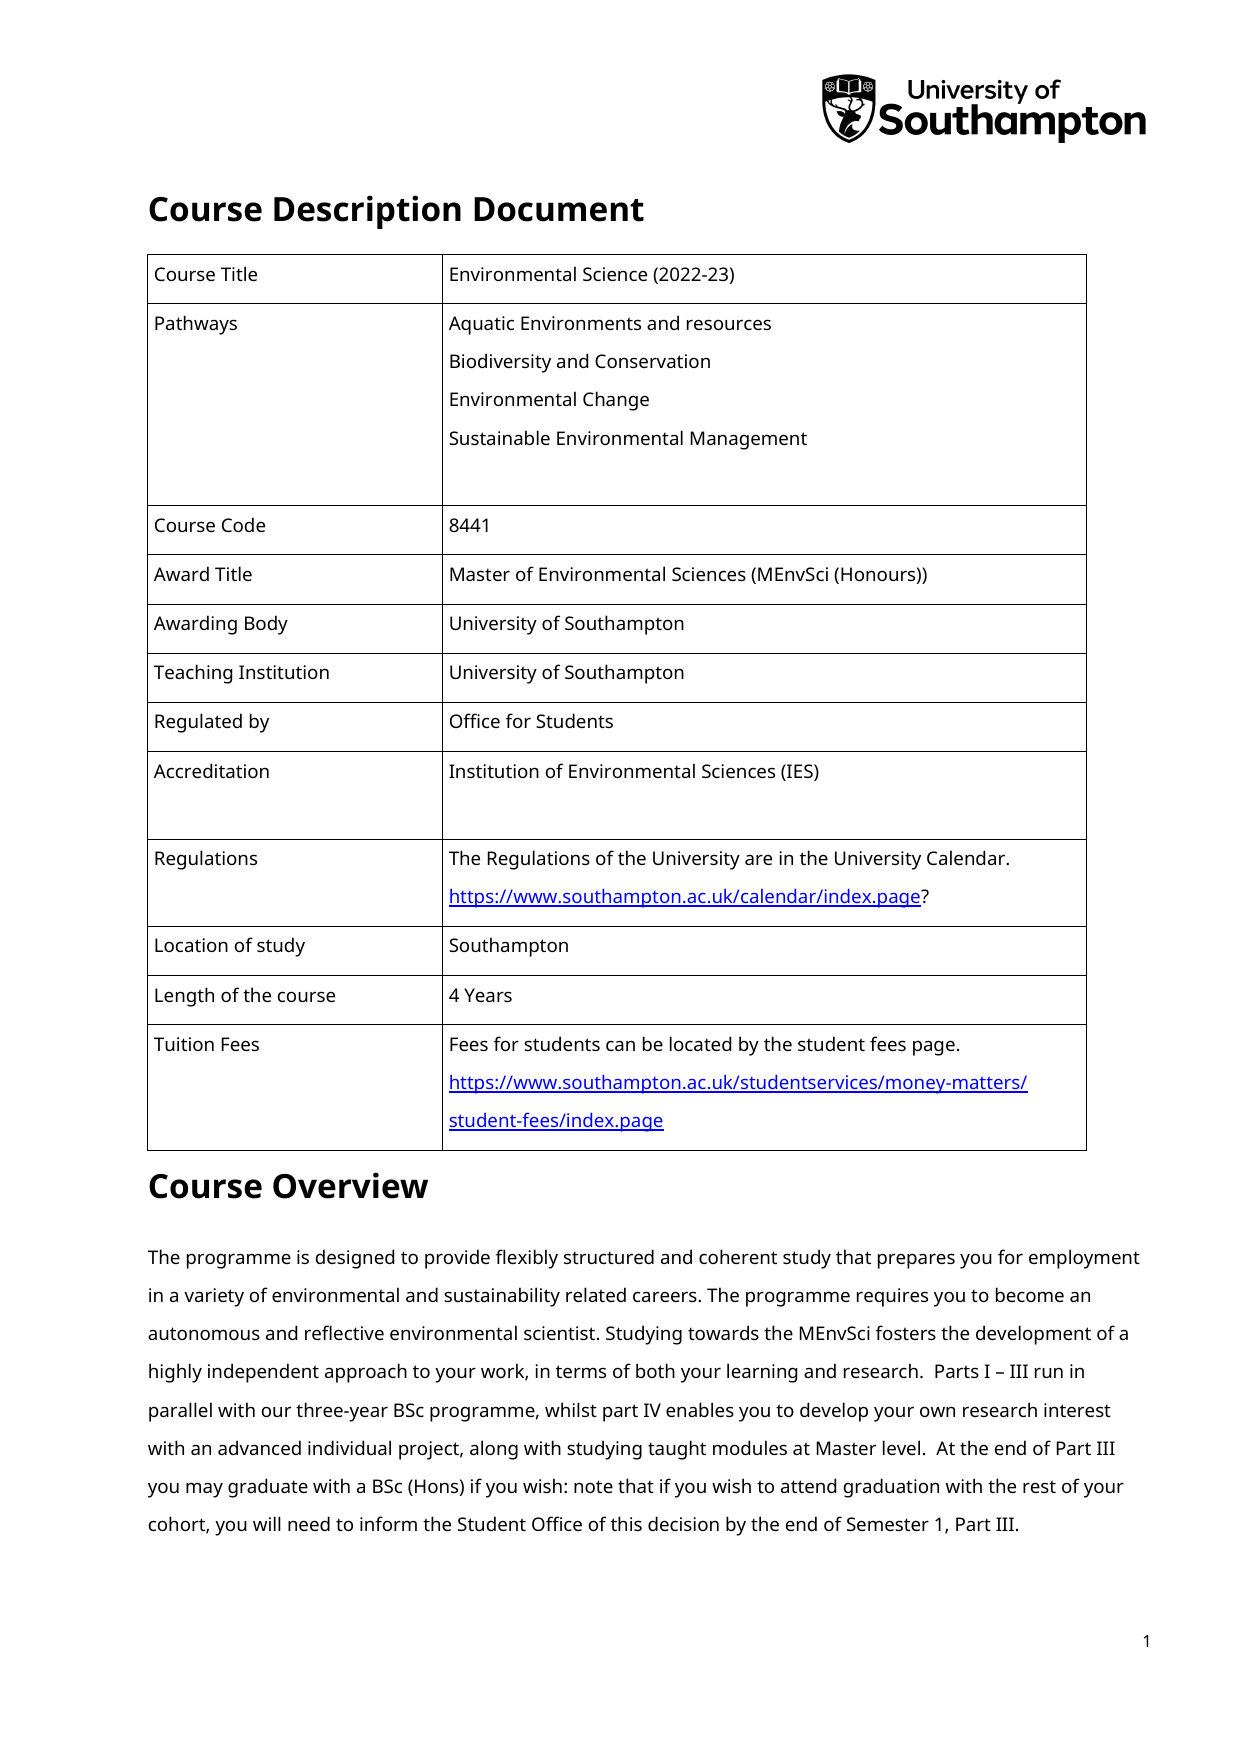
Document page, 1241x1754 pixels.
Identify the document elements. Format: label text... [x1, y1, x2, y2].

table_cell University of Southampton [443, 654, 1086, 702]
table_cell Length of the course [148, 976, 442, 1024]
table_cell Course Code [148, 506, 442, 554]
subtitle Course Description Document [148, 186, 1152, 231]
table_cell 4 Years [443, 976, 1086, 1024]
table_cell Award Title [148, 555, 442, 603]
table_cell Fees for students can be located by the student fees page. https://www.southampton.ac.uk/studentservices/money-matters/student-fees/index.page [443, 1025, 1086, 1150]
table_cell The Regulations of the University are in the University Calendar. https://www.southampton.ac.uk/calendar/index.page? [443, 840, 1086, 926]
table_cell Southampton [443, 927, 1086, 975]
table_cell Regulated by [148, 703, 442, 751]
table_header Course Title [148, 255, 442, 303]
table_cell Pathways [148, 304, 442, 505]
table_cell Office for Students [443, 703, 1086, 751]
table_cell Master of Environmental Sciences (MEnvSci (Honours)) [443, 555, 1086, 603]
table_cell Teaching Institution [148, 654, 442, 702]
table_header Environmental Science (2022-23) [443, 255, 1086, 303]
subtitle Course Overview [148, 1163, 1152, 1209]
table_cell Regulations [148, 840, 442, 926]
table_cell Accreditation [148, 752, 442, 838]
text The programme is designed to provide flexibly structured and coherent study that prepares you for employment in a variety of environmental and sustainability related careers. The programme requires you to become an autonomous and reflective environmental scientist. Studying towards the MEnvSci fosters the development of a highly independent approach to your work, in terms of both your learning and research. Parts I – III run in parallel with our three-year BSc programme, whilst part IV enables you to develop your own research interest with an advanced individual project, along with studying taught modules at Master level. At the end of Part III you may graduate with a BSc (Hons) if you wish: note that if you wish to attend graduation with the rest of your cohort, you will need to inform the Student Office of this decision by the end of Semester 1, Part III. [148, 1244, 1145, 1537]
table_cell Institution of Environmental Sciences (IES) [443, 752, 1086, 838]
table_cell 8441 [443, 506, 1086, 554]
table_cell University of Southampton [443, 605, 1086, 653]
table_cell Location of study [148, 927, 442, 975]
table_cell Aquatic Environments and resources Biodiversity and Conservation Environmental Change Sustainable Environmental Management [443, 304, 1086, 505]
table_cell Tuition Fees [148, 1025, 442, 1150]
table_cell Awarding Body [148, 605, 442, 653]
